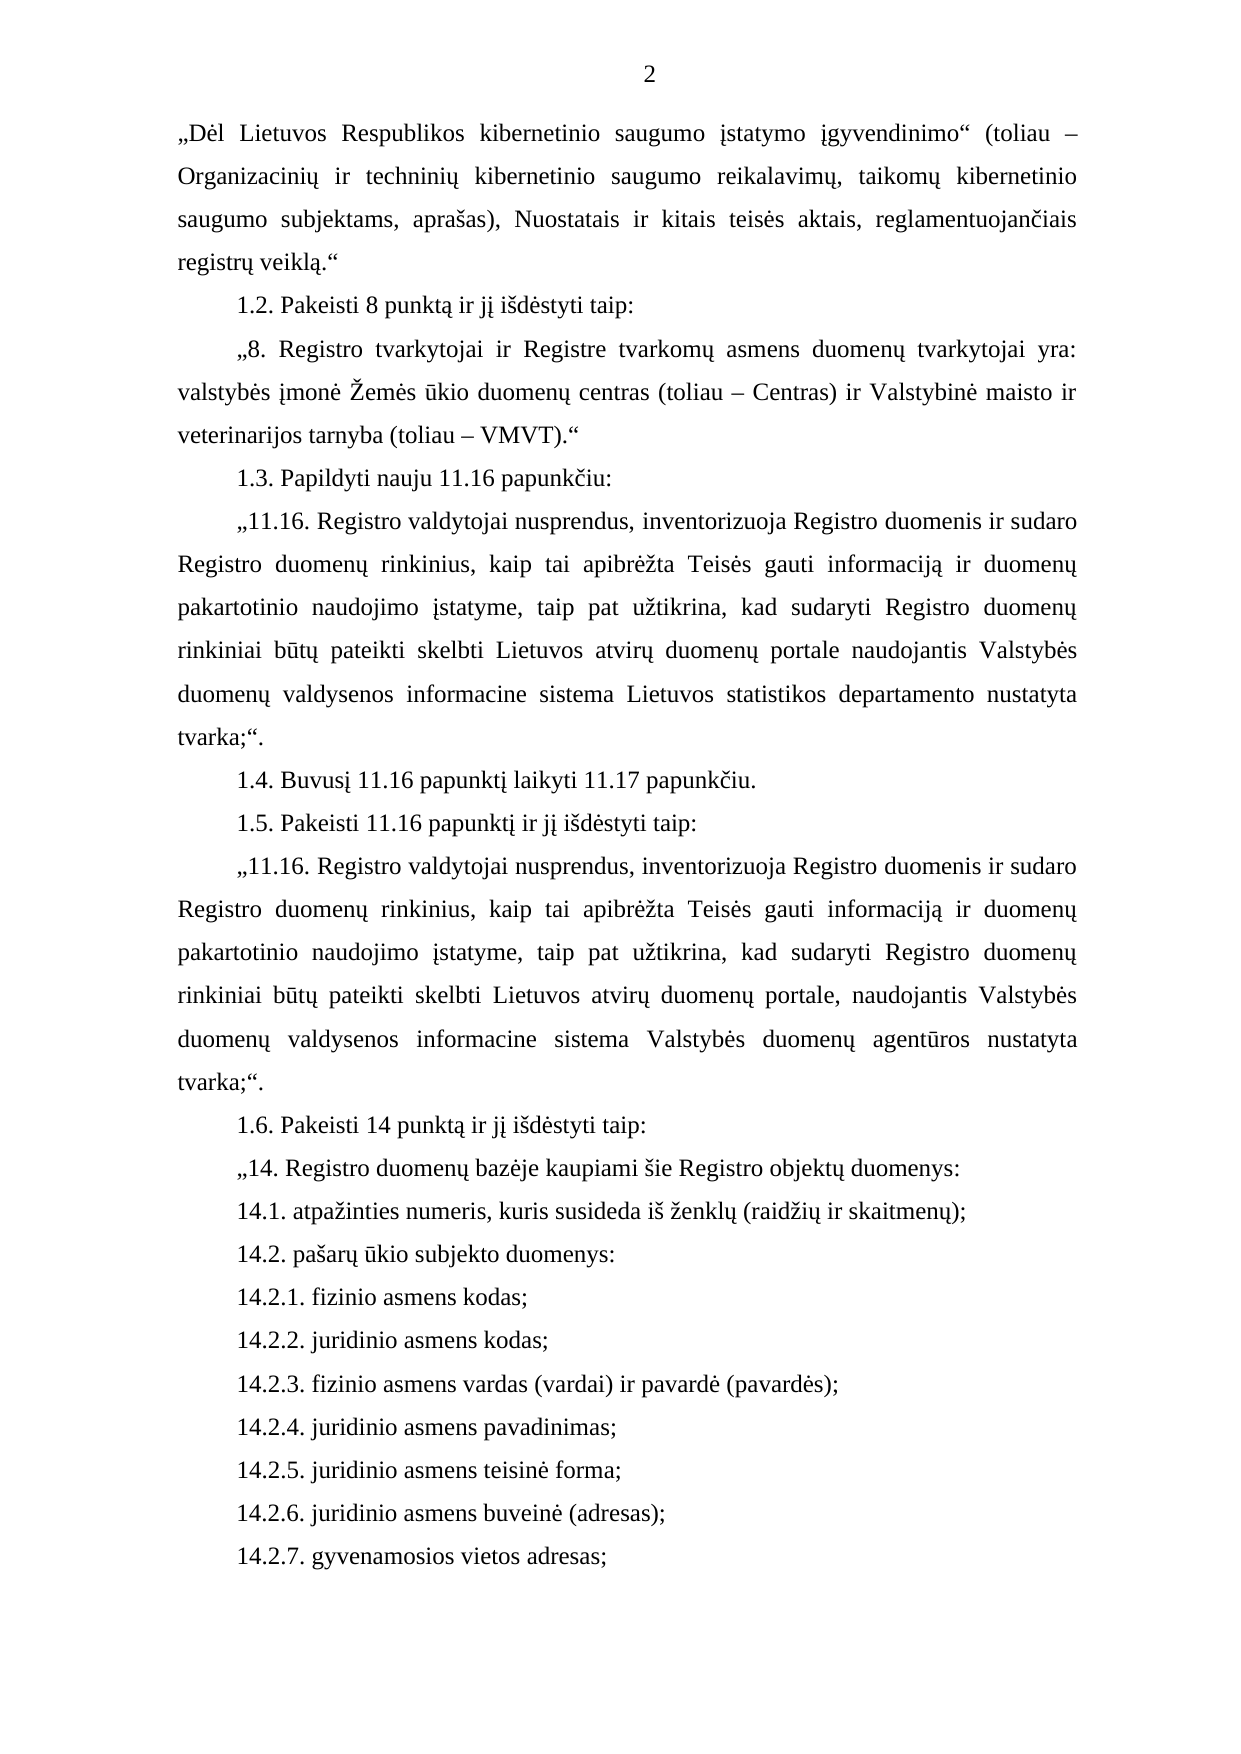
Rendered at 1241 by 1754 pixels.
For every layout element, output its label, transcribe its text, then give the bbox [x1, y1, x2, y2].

text „11.16. Registro valdytojai nusprendus, inventorizuoja Registro duomenis ir sudaro Registro duomenų rinkinius, kaip tai apibrėžta Teisės gauti informaciją ir duomenų pakartotinio naudojimo įstatyme, taip pat užtikrina, kad sudaryti Registro duomenų rinkiniai būtų pateikti skelbti Lietuvos atvirų duomenų portale, naudojantis Valstybės duomenų valdysenos informacine sistema Valstybės duomenų agentūros nustatyta tvarka;“. [177, 851, 1078, 1096]
text 1.4. Buvusį 11.16 papunktį laikyti 11.17 papunkčiu. [177, 765, 1078, 794]
text 14.2.6. juridinio asmens buveinė (adresas); [177, 1498, 1078, 1527]
text 14.2. pašarų ūkio subjekto duomenys: [177, 1239, 1122, 1268]
text 1.5. Pakeisti 11.16 papunktį ir jį išdėstyti taip: [177, 808, 1078, 837]
text 14.2.7. gyvenamosios vietos adresas; [177, 1541, 1122, 1570]
text 14.2.3. fizinio asmens vardas (vardai) ir pavardė (pavardės); [177, 1369, 1122, 1397]
text „Dėl Lietuvos Respublikos kibernetinio saugumo įstatymo įgyvendinimo“ (toliau – Organizacinių ir techninių kibernetinio saugumo reikalavimų, taikomų kibernetinio saugumo subjektams, aprašas), Nuostatais ir kitais teisės aktais, reglamentuojančiais registrų veiklą.“ [177, 118, 1078, 276]
text 14.2.2. juridinio asmens kodas; [177, 1326, 1122, 1354]
text „14. Registro duomenų bazėje kaupiami šie Registro objektų duomenys: [177, 1153, 1117, 1182]
text „8. Registro tvarkytojai ir Registre tvarkomų asmens duomenų tvarkytojai yra: valstybės įmonė Žemės ūkio duomenų centras (toliau – Centras) ir Valstybinė maisto ir veterinarijos tarnyba (toliau – VMVT).“ [177, 334, 1078, 449]
text 14.2.5. juridinio asmens teisinė forma; [177, 1455, 1078, 1484]
text 14.2.4. juridinio asmens pavadinimas; [177, 1412, 1122, 1441]
text 1.2. Pakeisti 8 punktą ir jį išdėstyti taip: [177, 291, 1078, 319]
text 14.1. atpažinties numeris, kuris susideda iš ženklų (raidžių ir skaitmenų); [177, 1196, 1117, 1225]
text 1.3. Papildyti nauju 11.16 papunkčiu: [177, 463, 1078, 492]
text „11.16. Registro valdytojai nusprendus, inventorizuoja Registro duomenis ir sudaro Registro duomenų rinkinius, kaip tai apibrėžta Teisės gauti informaciją ir duomenų pakartotinio naudojimo įstatyme, taip pat užtikrina, kad sudaryti Registro duomenų rinkiniai būtų pateikti skelbti Lietuvos atvirų duomenų portale naudojantis Valstybės duomenų valdysenos informacine sistema Lietuvos statistikos departamento nustatyta tvarka;“. [177, 506, 1078, 751]
text 1.6. Pakeisti 14 punktą ir jį išdėstyti taip: [177, 1110, 1078, 1139]
text 14.2.1. fizinio asmens kodas; [177, 1282, 1122, 1311]
